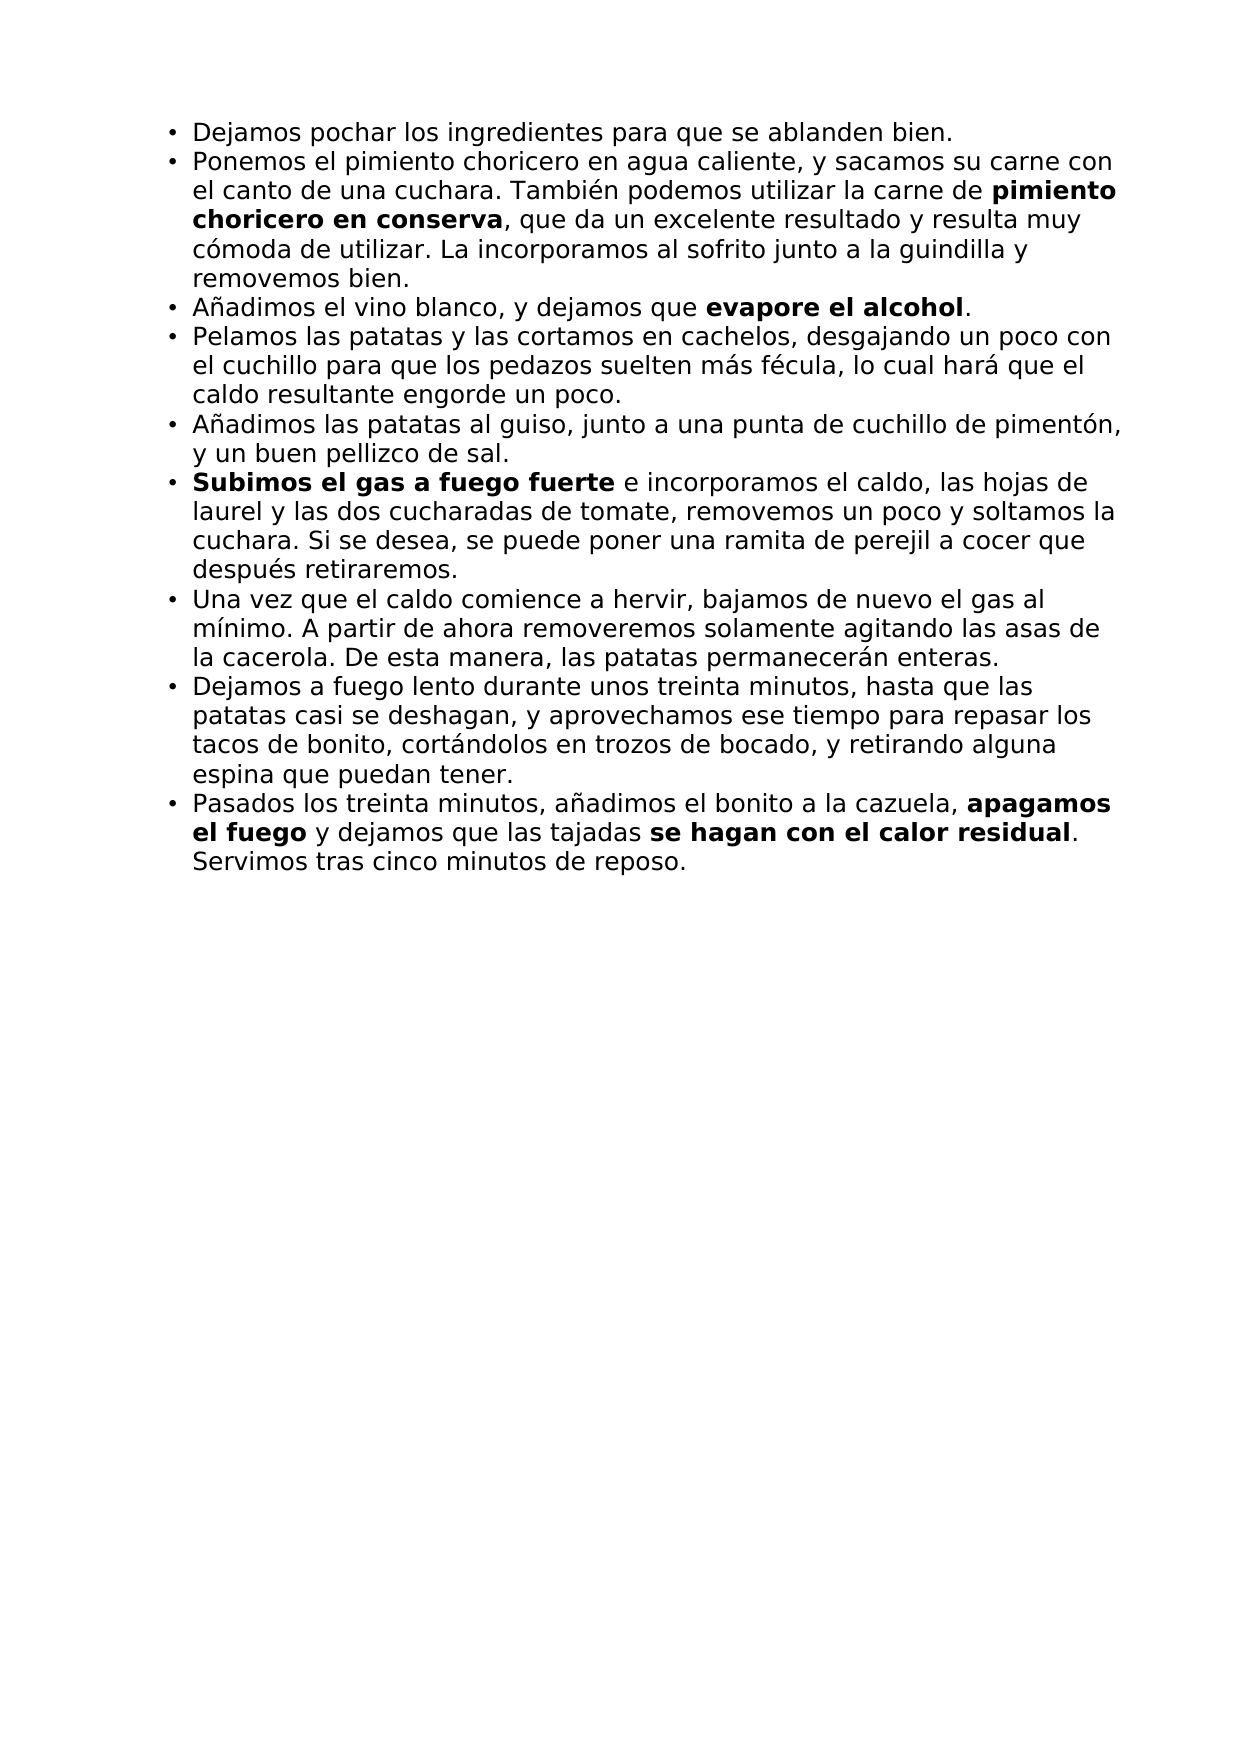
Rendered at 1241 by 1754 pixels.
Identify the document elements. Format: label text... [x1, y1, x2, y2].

list Subimos el gas a fuego fuerte e incorporamos el caldo, las hojas de laurel y las dos cucharadas de tomate, removemos un poco y soltamos la cuchara. Si se desea, se puede poner una ramita de perejil a cocer que después retiraremos. [177, 468, 1122, 585]
list Pasados los treinta minutos, añadimos el bonito a la cazuela, apagamos el fuego y dejamos que las tajadas se hagan con el calor residual. Servimos tras cinco minutos de reposo. [177, 789, 1122, 876]
list Ponemos el pimiento choricero en agua caliente, y sacamos su carne con el canto de una cuchara. También podemos utilizar la carne de pimiento choricero en conserva, que da un excelente resultado y resulta muy cómoda de utilizar. La incorporamos al sofrito junto a la guindilla y removemos bien. [177, 147, 1122, 293]
list Añadimos las patatas al guiso, junto a una punta de cuchillo de pimentón, y un buen pellizco de sal. [177, 410, 1122, 468]
list Añadimos el vino blanco, y dejamos que evapore el alcohol. [177, 293, 1122, 322]
list Dejamos pochar los ingredientes para que se ablanden bien. [177, 118, 1122, 147]
list Una vez que el caldo comience a hervir, bajamos de nuevo el gas al mínimo. A partir de ahora removeremos solamente agitando las asas de la cacerola. De esta manera, las patatas permanecerán enteras. [177, 585, 1122, 672]
list Pelamos las patatas y las cortamos en cachelos, desgajando un poco con el cuchillo para que los pedazos suelten más fécula, lo cual hará que el caldo resultante engorde un poco. [177, 322, 1122, 410]
list Dejamos a fuego lento durante unos treinta minutos, hasta que las patatas casi se deshagan, y aprovechamos ese tiempo para repasar los tacos de bonito, cortándolos en trozos de bocado, y retirando alguna espina que puedan tener. [177, 672, 1122, 789]
